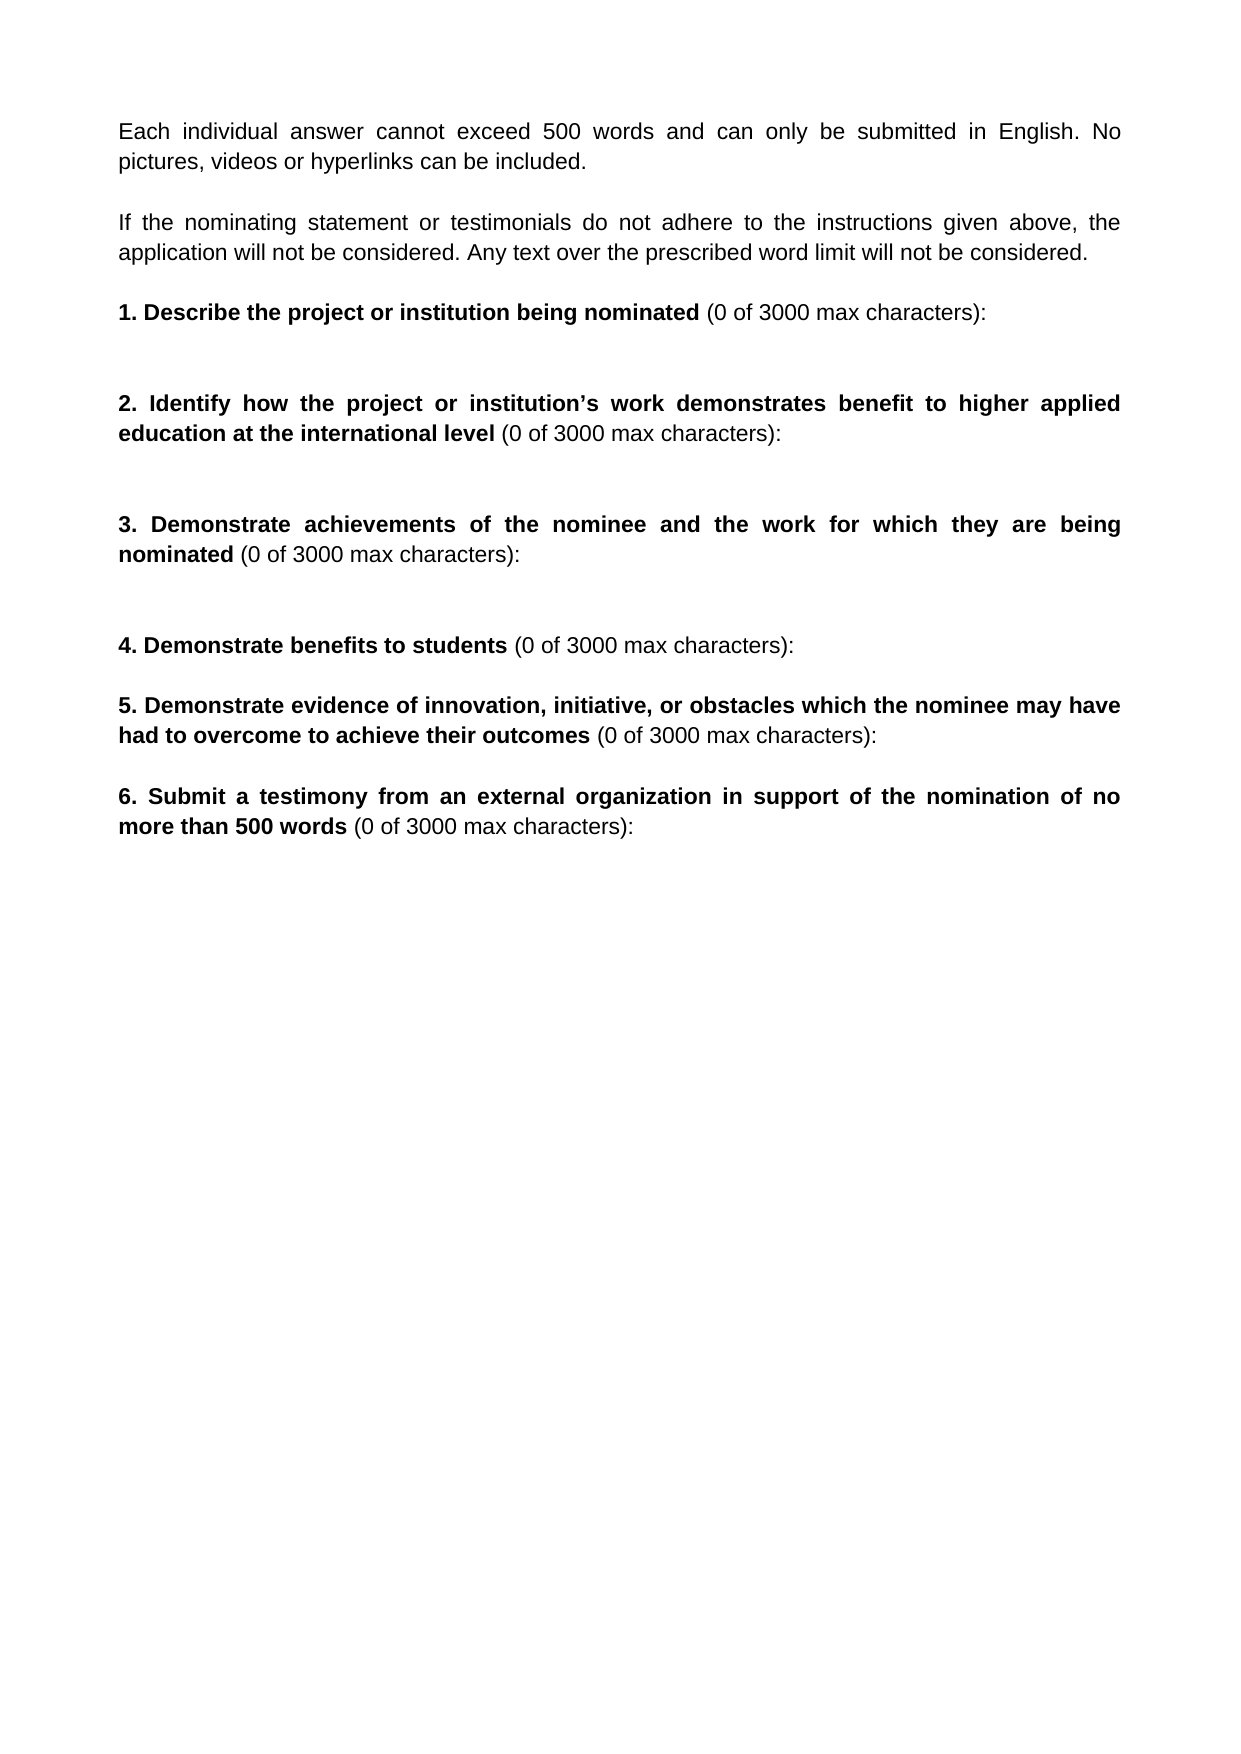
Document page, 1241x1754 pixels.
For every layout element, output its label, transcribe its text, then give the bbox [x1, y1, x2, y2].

text 1. Describe the project or institution being nominated (0 of 3000 max characters): [118, 299, 1122, 326]
text 4. Demonstrate benefits to students (0 of 3000 max characters): [118, 632, 1122, 658]
text 5. Demonstrate evidence of innovation, initiative, or obstacles which the nominee may have had to overcome to achieve their outcomes (0 of 3000 max characters): [118, 692, 1122, 748]
text 6. Submit a testimony from an external organization in support of the nomination of no more than 500 words (0 of 3000 max characters): [118, 783, 1122, 839]
text 3. Demonstrate achievements of the nominee and the work for which they are being nominated (0 of 3000 max characters): [118, 511, 1122, 567]
text If the nominating statement or testimonials do not adhere to the instructions given above, the application will not be considered. Any text over the prescribed word limit will not be considered. [118, 209, 1122, 265]
text 2. Identify how the project or institution’s work demonstrates benefit to higher applied education at the international level (0 of 3000 max characters): [118, 390, 1122, 446]
text Each individual answer cannot exceed 500 words and can only be submitted in English. No pictures, videos or hyperlinks can be included. [118, 118, 1122, 174]
